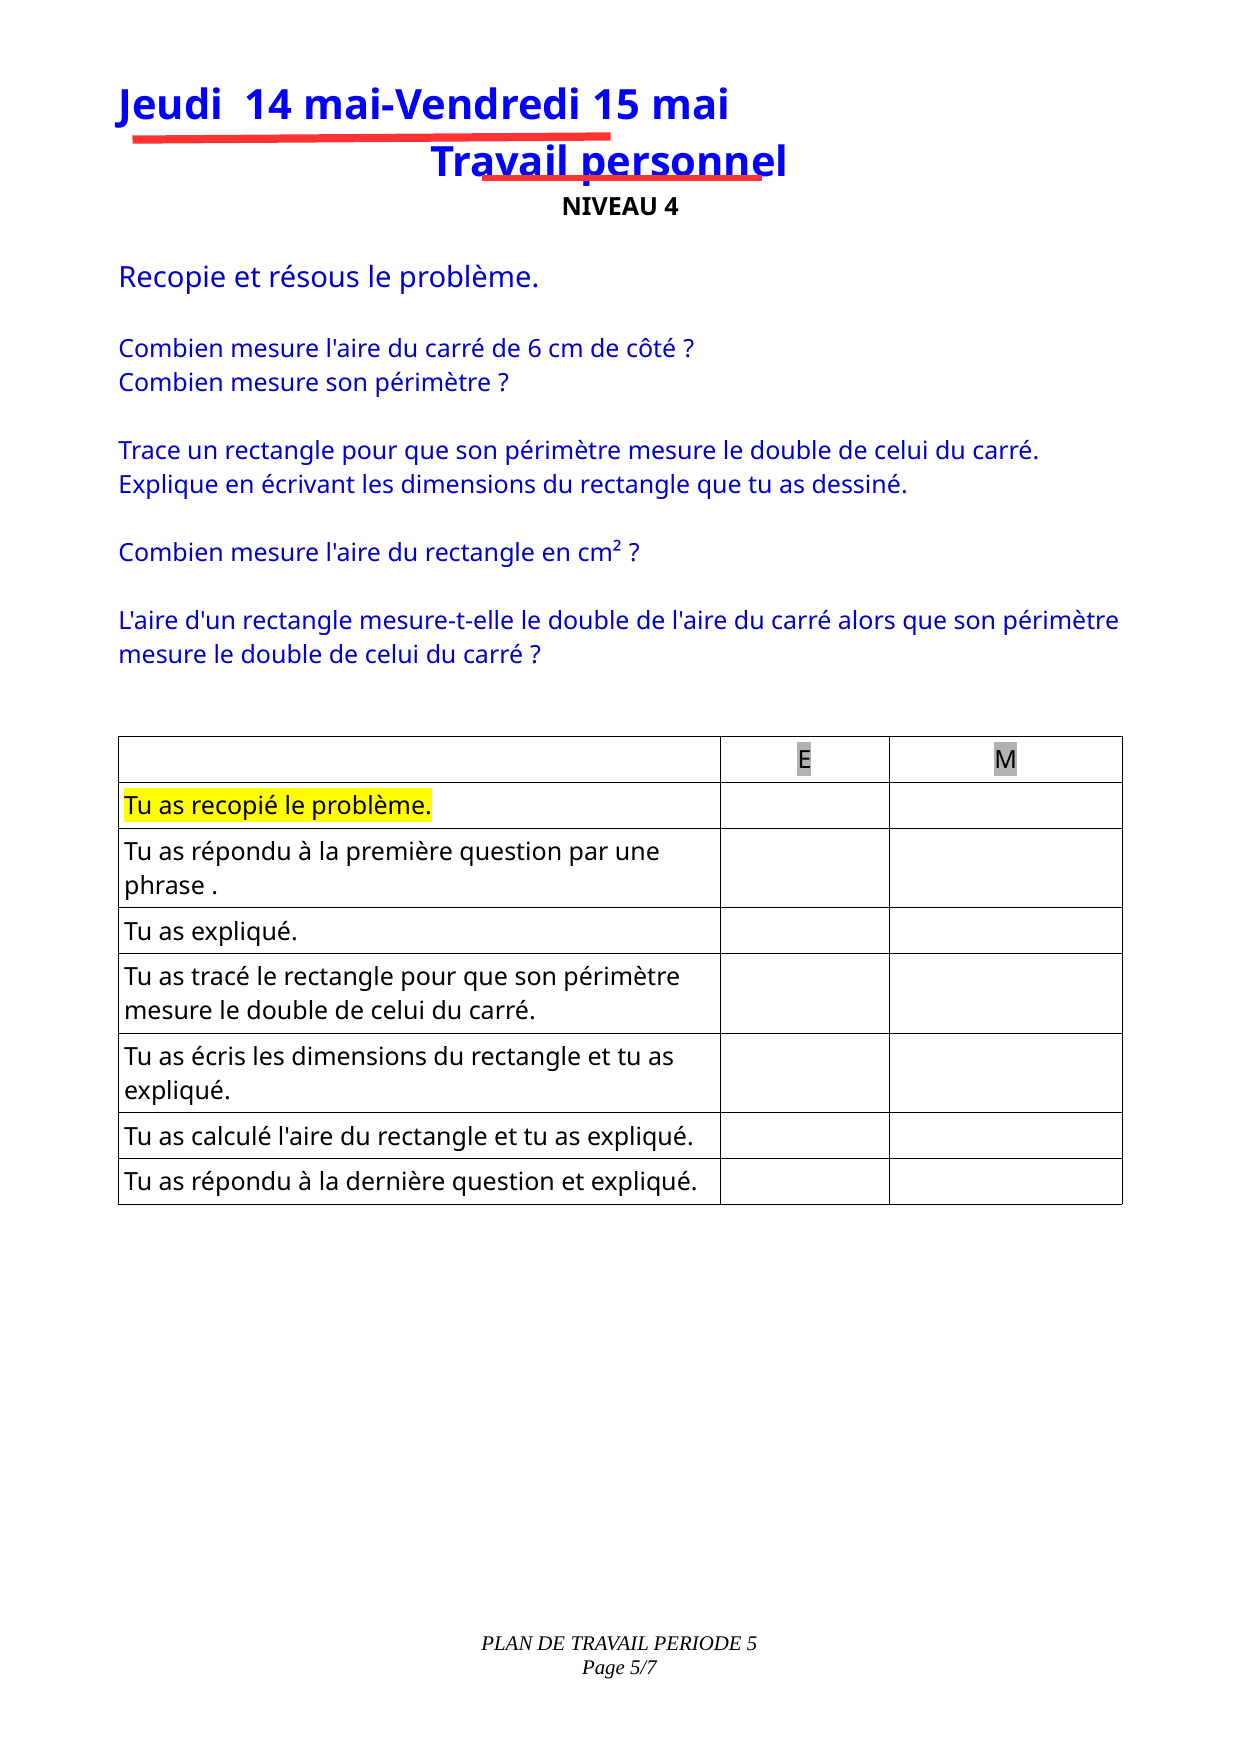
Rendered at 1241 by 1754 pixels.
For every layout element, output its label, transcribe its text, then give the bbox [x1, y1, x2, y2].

table_cell Tu as répondu à la dernière question et expliqué. [119, 1159, 720, 1203]
table_cell [721, 1034, 889, 1112]
table_header [119, 737, 720, 782]
table_cell [721, 1159, 889, 1203]
table_cell [890, 908, 1122, 953]
table_cell [890, 829, 1122, 907]
table_cell [890, 1113, 1122, 1158]
table_header M [890, 737, 1122, 782]
table_cell [721, 954, 889, 1033]
table_cell Tu as tracé le rectangle pour que son périmètre mesure le double de celui du carré. [119, 954, 720, 1033]
text Trace un rectangle pour que son périmètre mesure le double de celui du carré. [118, 433, 1122, 467]
table_cell [721, 908, 889, 953]
table_cell [721, 829, 889, 907]
text Combien mesure son périmètre ? [118, 364, 1122, 398]
table_header E [721, 737, 889, 782]
table_cell Tu as répondu à la première question par une phrase . [119, 829, 720, 907]
text Explique en écrivant les dimensions du rectangle que tu as dessiné. [118, 467, 1122, 501]
table_cell [890, 1159, 1122, 1203]
table_cell [721, 783, 889, 828]
text Recopie et résous le problème. [118, 257, 1122, 296]
table_cell Tu as calculé l'aire du rectangle et tu as expliqué. [119, 1113, 720, 1158]
text Combien mesure l'aire du carré de 6 cm de côté ? [118, 330, 1122, 364]
text L'aire d'un rectangle mesure-t-elle le double de l'aire du carré alors que son périmètre mesure le double de celui du carré ? [118, 603, 1122, 671]
table_cell [721, 1113, 889, 1158]
table_cell [890, 1034, 1122, 1112]
text NIVEAU 4 [118, 188, 1122, 223]
table_cell Tu as expliqué. [119, 908, 720, 953]
table_cell Tu as recopié le problème. [119, 783, 720, 828]
table_cell [890, 783, 1122, 828]
table_cell Tu as écris les dimensions du rectangle et tu as expliqué. [119, 1034, 720, 1112]
text Combien mesure l'aire du rectangle en cm² ? [118, 535, 1122, 569]
table_cell [890, 954, 1122, 1033]
